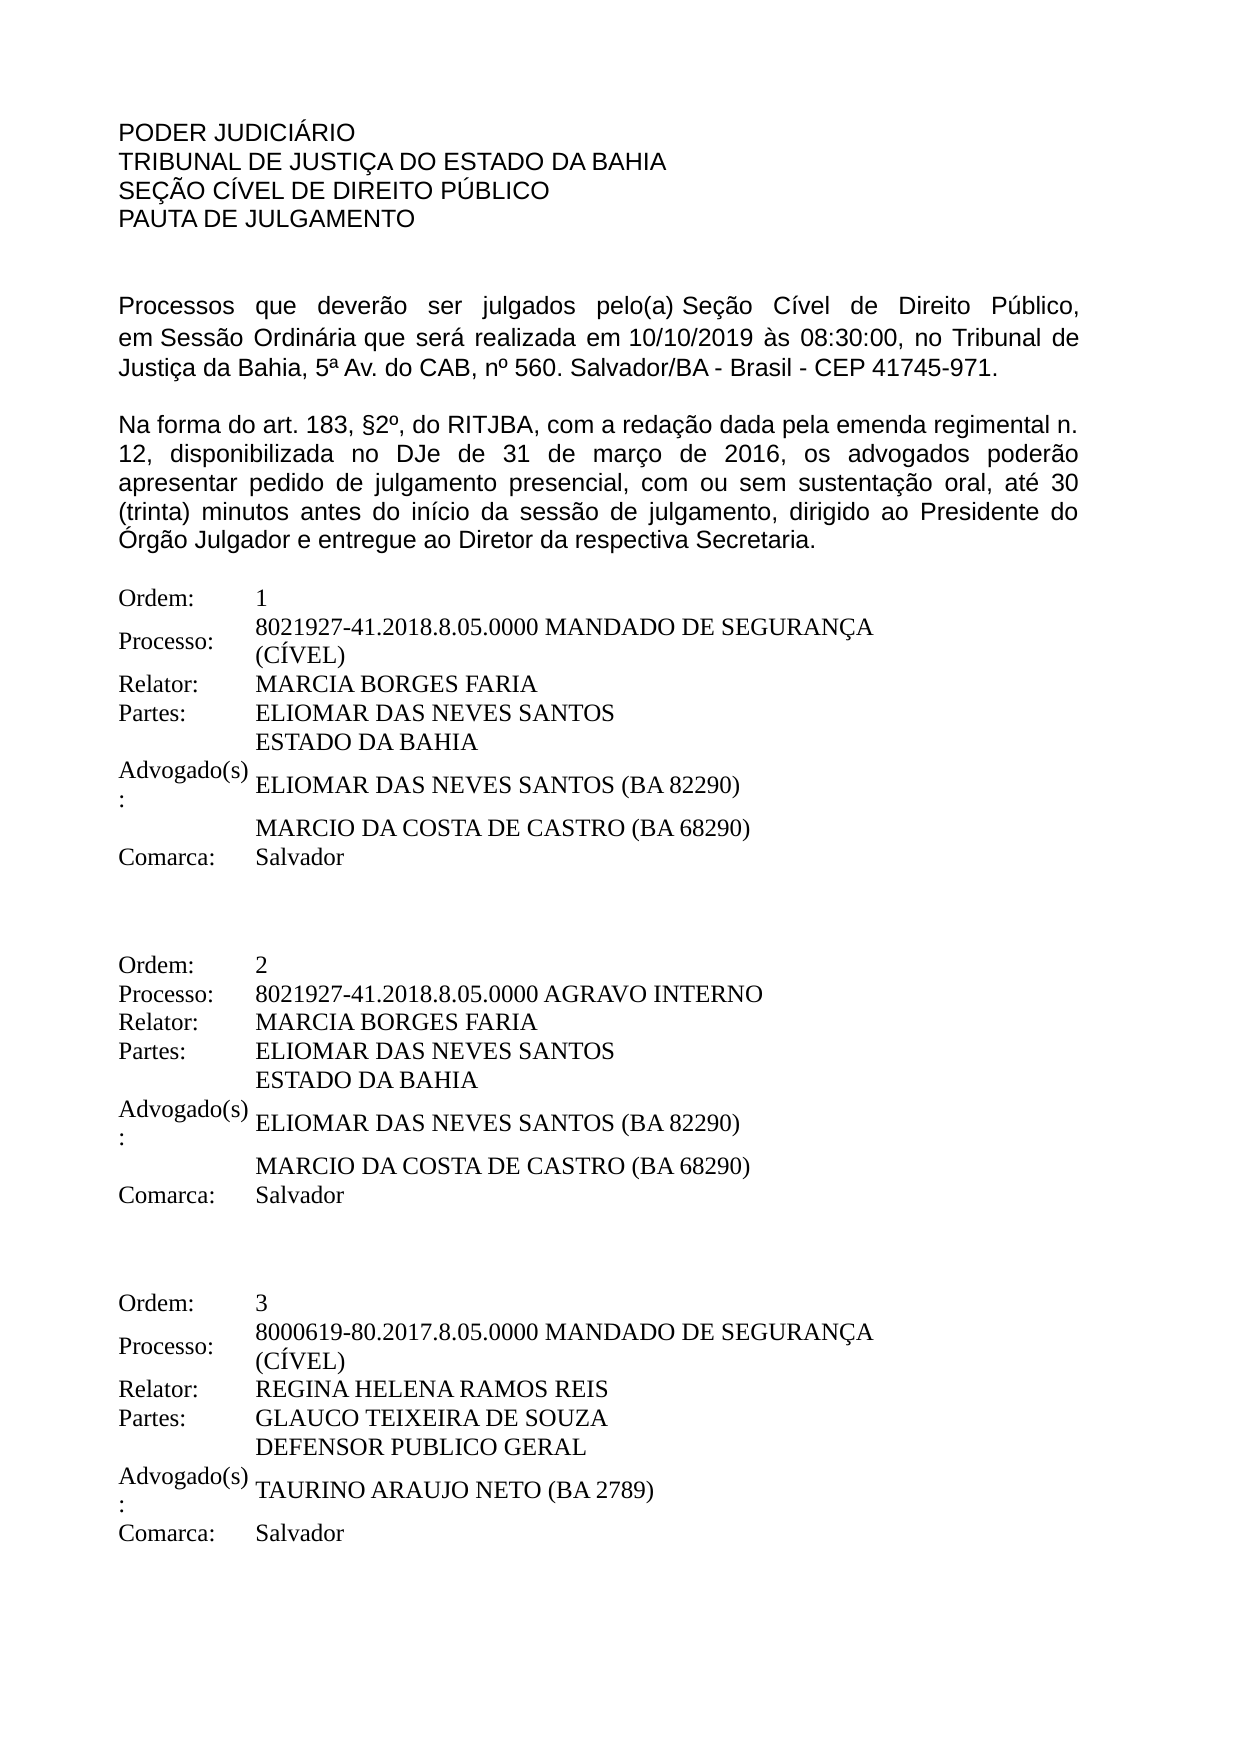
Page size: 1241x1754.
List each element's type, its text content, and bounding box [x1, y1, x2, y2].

text PAUTA DE JULGAMENTO [118, 204, 1080, 233]
table_cell ELIOMAR DAS NEVES SANTOS [255, 1036, 766, 1065]
text Na forma do art. 183, §2º, do RITJBA, com a redação dada pela emenda regimental n. 12, disponibilizada no DJe de 31 de março de 2016, os advogados poderão apresentar pedido de julgamento presencial, com ou sem sustentação oral, até 30 (trinta) minutos antes do início da sessão de julgamento, dirigido ao Presidente do Órgão Julgador e entregue ao Diretor da respectiva Secretaria. [118, 410, 1080, 554]
table_cell [118, 727, 255, 755]
table_cell Advogado(s): [118, 755, 255, 813]
table_cell Comarca: [118, 1180, 255, 1209]
table_cell ELIOMAR DAS NEVES SANTOS (BA 82290) [255, 755, 969, 813]
table_cell [118, 813, 255, 842]
table_cell ELIOMAR DAS NEVES SANTOS [255, 698, 969, 727]
table_cell TAURINO ARAUJO NETO (BA 2789) [255, 1461, 969, 1518]
table_cell [118, 1432, 255, 1461]
table_cell Salvador [255, 1180, 766, 1209]
table_cell ELIOMAR DAS NEVES SANTOS (BA 82290) [255, 1094, 766, 1151]
table_cell Partes: [118, 698, 255, 727]
table_cell Relator: [118, 1008, 255, 1036]
table_cell Relator: [118, 669, 255, 698]
table_header 3 [255, 1288, 969, 1317]
table_cell 8000619-80.2017.8.05.0000 MANDADO DE SEGURANÇA (CÍVEL) [255, 1317, 969, 1374]
table_cell MARCIA BORGES FARIA [255, 1008, 766, 1036]
text PODER JUDICIÁRIO [118, 118, 1080, 147]
table_cell GLAUCO TEIXEIRA DE SOUZA [255, 1403, 969, 1432]
table_header Ordem: [118, 583, 255, 612]
table_cell Processo: [118, 979, 255, 1007]
table_cell 8021927-41.2018.8.05.0000 MANDADO DE SEGURANÇA (CÍVEL) [255, 612, 969, 669]
table_cell Partes: [118, 1036, 255, 1065]
table_cell REGINA HELENA RAMOS REIS [255, 1375, 969, 1403]
table_cell [118, 1151, 255, 1180]
table_cell Processo: [118, 1317, 255, 1374]
table_cell 8021927-41.2018.8.05.0000 AGRAVO INTERNO [255, 979, 766, 1007]
table_cell MARCIA BORGES FARIA [255, 669, 969, 698]
table_header Ordem: [118, 1288, 255, 1317]
table_cell ESTADO DA BAHIA [255, 727, 969, 755]
table_cell Comarca: [118, 1518, 255, 1547]
table_cell Comarca: [118, 842, 255, 870]
table_cell Salvador [255, 842, 969, 870]
table_cell [118, 1065, 255, 1094]
table_cell Relator: [118, 1375, 255, 1403]
table_header 2 [255, 950, 766, 979]
table_cell ESTADO DA BAHIA [255, 1065, 766, 1094]
table_cell MARCIO DA COSTA DE CASTRO (BA 68290) [255, 1151, 766, 1180]
text TRIBUNAL DE JUSTIÇA DO ESTADO DA BAHIA [118, 147, 1080, 176]
table_header Ordem: [118, 950, 255, 979]
table_cell Advogado(s): [118, 1094, 255, 1151]
table_cell Processo: [118, 612, 255, 669]
table_cell Salvador [255, 1518, 969, 1547]
table_cell MARCIO DA COSTA DE CASTRO (BA 68290) [255, 813, 969, 842]
table_cell Partes: [118, 1403, 255, 1432]
table_cell Advogado(s): [118, 1461, 255, 1518]
text SEÇÃO CÍVEL DE DIREITO PÚBLICO [118, 176, 1080, 204]
table_header 1 [255, 583, 969, 612]
table_cell DEFENSOR PUBLICO GERAL [255, 1432, 969, 1461]
text Processos que deverão ser julgados pelo(a) Seção Cível de Direito Público, em Sessão Ordinária que será realizada em 10/10/2019 às 08:30:00, no Tribunal de Justiça da Bahia, 5ª Av. do CAB, nº 560. Salvador/BA - Brasil - CEP 41745-971. [118, 291, 1080, 382]
